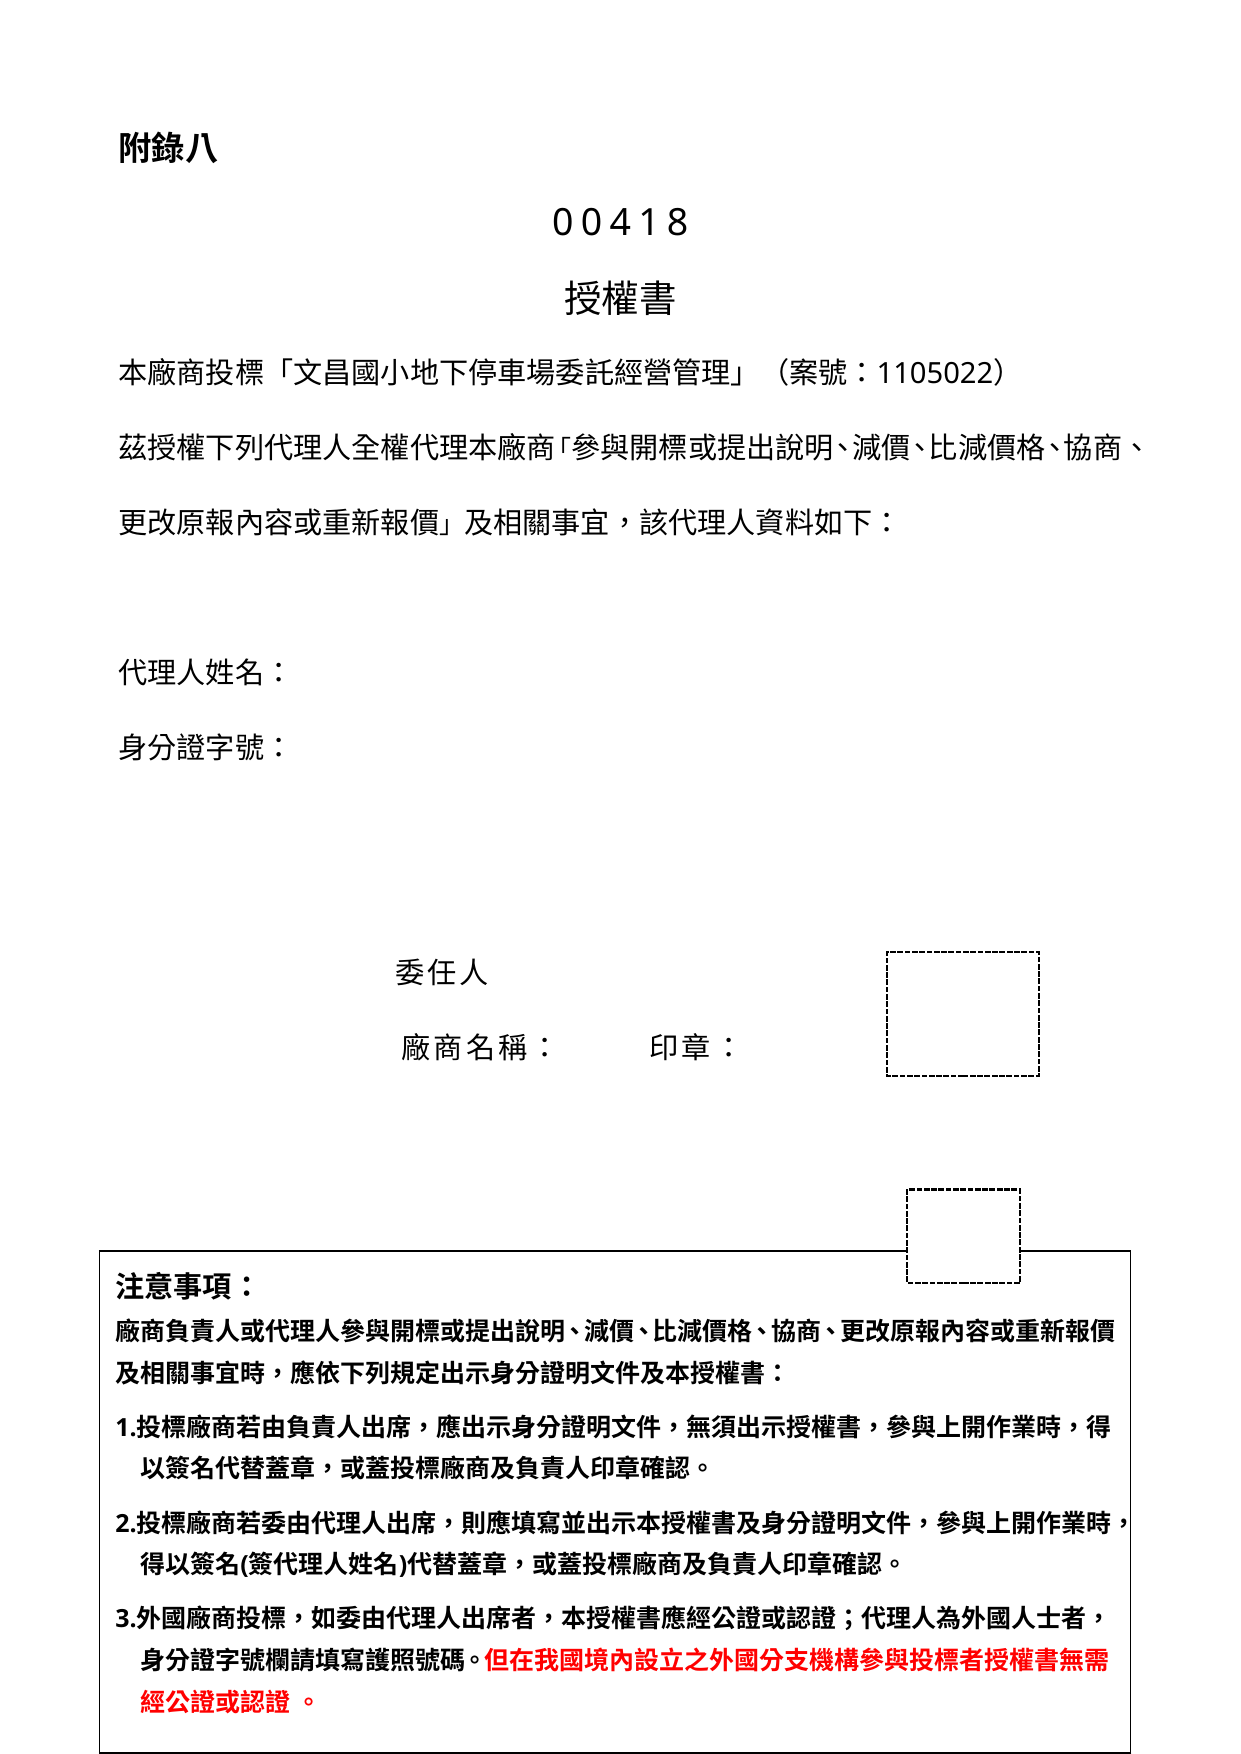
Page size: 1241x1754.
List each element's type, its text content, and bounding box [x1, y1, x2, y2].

text 茲授權下列代理人全權代理本廠商「參與開標或提出說明、減價、比減價格、協商、更改原報內容或重新報價」及相關事宜，該代理人資料如下： [118, 408, 1122, 558]
text 2.投標廠商若委由代理人出席，則應填寫並出示本授權書及身分證明文件，參與上開作業時，得以簽名(簽代理人姓名)代替蓋章，或蓋投標廠商及負責人印章確認。 [115, 1499, 1115, 1582]
text 本廠商投標「文昌國小地下停車場委託經營管理」（案號：1105022） [118, 333, 1122, 408]
text 注意事項： [115, 1259, 1115, 1307]
subtitle 附錄八 [118, 108, 1122, 183]
text 00418 [118, 183, 1122, 258]
text 委任人 [118, 933, 1122, 1008]
text 廠商名稱： 印章： [118, 1008, 1122, 1083]
text 廠商負責人或代理人參與開標或提出說明、減價、比減價格、協商、更改原報內容或重新報價及相關事宜時，應依下列規定出示身分證明文件及本授權書： [115, 1307, 1115, 1390]
text 負責人姓名： 印章： [118, 1233, 907, 1250]
text 負責人姓名： 印章： [1020, 1233, 1122, 1250]
text 授權書 [118, 258, 1122, 333]
text 代理人姓名： [118, 633, 1122, 708]
text 身分證字號： [118, 708, 1122, 783]
text 1.投標廠商若由負責人出席，應出示身分證明文件，無須出示授權書，參與上開作業時，得以簽名代替蓋章，或蓋投標廠商及負責人印章確認。 [115, 1403, 1115, 1486]
text 3.外國廠商投標，如委由代理人出席者，本授權書應經公證或認證；代理人為外國人士者，身分證字號欄請填寫護照號碼。但在我國境內設立之外國分支機構參與投標者授權書無需 經公證或認證 。 [115, 1594, 1115, 1719]
